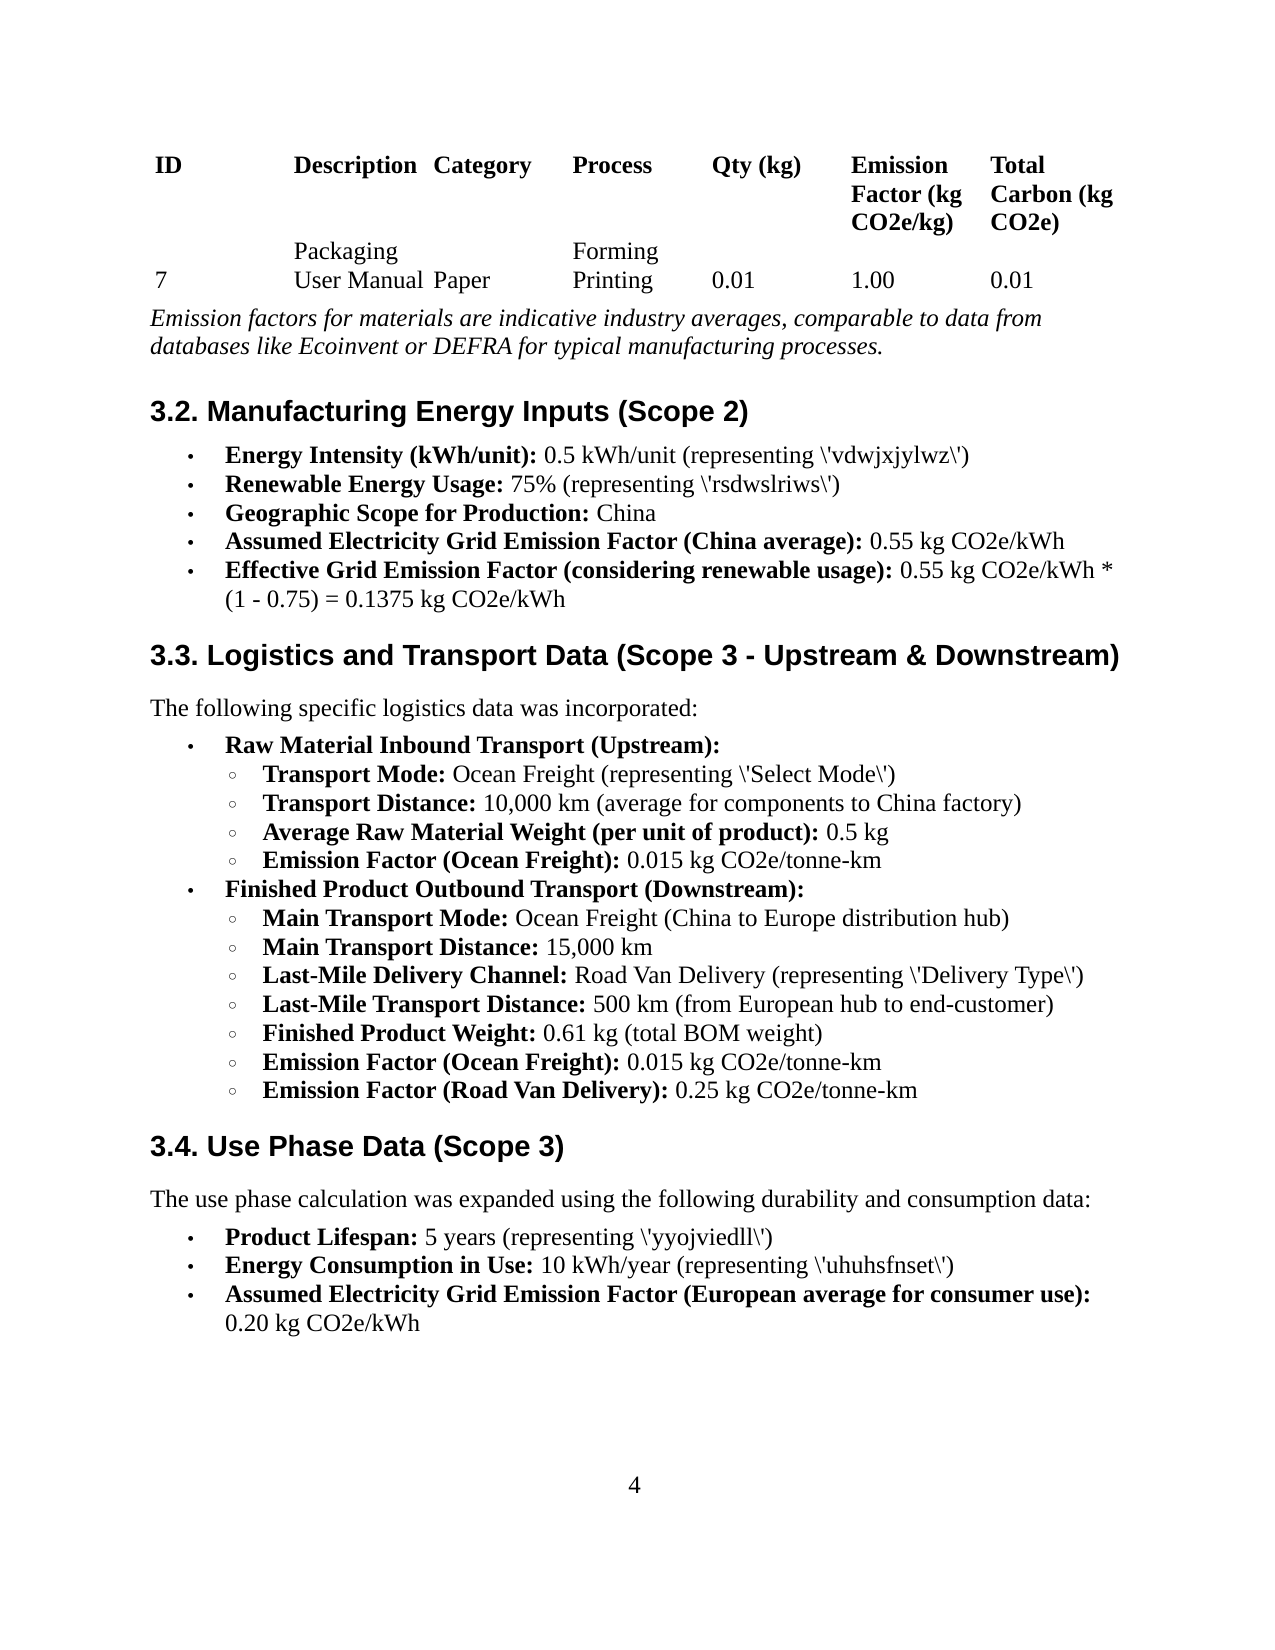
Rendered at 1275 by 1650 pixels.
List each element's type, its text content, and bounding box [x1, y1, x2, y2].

table_cell 0.01 [707, 265, 846, 294]
list Last-Mile Delivery Channel: Road Van Delivery (representing \'Delivery Type\') [225, 960, 1125, 989]
list Finished Product Outbound Transport (Downstream): [187, 874, 1125, 903]
list Finished Product Weight: 0.61 kg (total BOM weight) [225, 1018, 1125, 1047]
list Main Transport Distance: 15,000 km [225, 932, 1125, 960]
list Energy Consumption in Use: 10 kWh/year (representing \'uhuhsfnset\') [187, 1251, 1125, 1279]
table_header Total Carbon (kg CO2e) [986, 150, 1125, 236]
table_header Qty (kg) [707, 150, 846, 236]
table_cell [846, 236, 986, 265]
list Average Raw Material Weight (per unit of product): 0.5 kg [225, 817, 1125, 845]
subtitle 3.3. Logistics and Transport Data (Scope 3 - Upstream & Downstream) [150, 638, 1125, 671]
table_header Description [289, 150, 428, 236]
subtitle 3.4. Use Phase Data (Scope 3) [150, 1129, 1125, 1163]
table_cell 0.01 [986, 265, 1125, 294]
list Last-Mile Transport Distance: 500 km (from European hub to end-customer) [225, 989, 1125, 1018]
list Product Lifespan: 5 years (representing \'yyojviedll\') [187, 1222, 1125, 1251]
table_header Emission Factor (kg CO2e/kg) [846, 150, 986, 236]
list Emission Factor (Ocean Freight): 0.015 kg CO2e/tonne-km [225, 845, 1125, 874]
table_header Process [568, 150, 707, 236]
table_cell Packaging [289, 236, 428, 265]
text Emission factors for materials are indicative industry averages, comparable to data from databases like Ecoinvent or DEFRA for typical manufacturing processes. [150, 303, 1125, 360]
list Geographic Scope for Production: China [187, 498, 1125, 526]
table_cell Printing [568, 265, 707, 294]
list Transport Mode: Ocean Freight (representing \'Select Mode\') [225, 759, 1125, 788]
subtitle 3.2. Manufacturing Energy Inputs (Scope 2) [150, 394, 1125, 428]
table_header Category [429, 150, 568, 236]
table_cell [429, 236, 568, 265]
table_cell Paper [429, 265, 568, 294]
table_cell User Manual [289, 265, 428, 294]
list Assumed Electricity Grid Emission Factor (China average): 0.55 kg CO2e/kWh [187, 526, 1125, 555]
table_cell 7 [150, 265, 289, 294]
table_cell 1.00 [846, 265, 986, 294]
table_cell [150, 236, 289, 265]
table_header ID [150, 150, 289, 236]
table_cell [986, 236, 1125, 265]
list Emission Factor (Road Van Delivery): 0.25 kg CO2e/tonne-km [225, 1075, 1125, 1104]
table_cell [707, 236, 846, 265]
list Energy Intensity (kWh/unit): 0.5 kWh/unit (representing \'vdwjxjylwz\') [187, 440, 1125, 469]
text The use phase calculation was expanded using the following durability and consumption data: [150, 1184, 1125, 1213]
list Assumed Electricity Grid Emission Factor (European average for consumer use): 0.20 kg CO2e/kWh [187, 1279, 1125, 1337]
list Effective Grid Emission Factor (considering renewable usage): 0.55 kg CO2e/kWh * (1 - 0.75) = 0.1375 kg CO2e/kWh [187, 555, 1125, 613]
list Transport Distance: 10,000 km (average for components to China factory) [225, 788, 1125, 817]
text The following specific logistics data was incorporated: [150, 693, 1125, 721]
list Emission Factor (Ocean Freight): 0.015 kg CO2e/tonne-km [225, 1047, 1125, 1075]
list Main Transport Mode: Ocean Freight (China to Europe distribution hub) [225, 903, 1125, 932]
list Renewable Energy Usage: 75% (representing \'rsdwslriws\') [187, 469, 1125, 498]
list Raw Material Inbound Transport (Upstream): [187, 730, 1125, 759]
table_cell Forming [568, 236, 707, 265]
